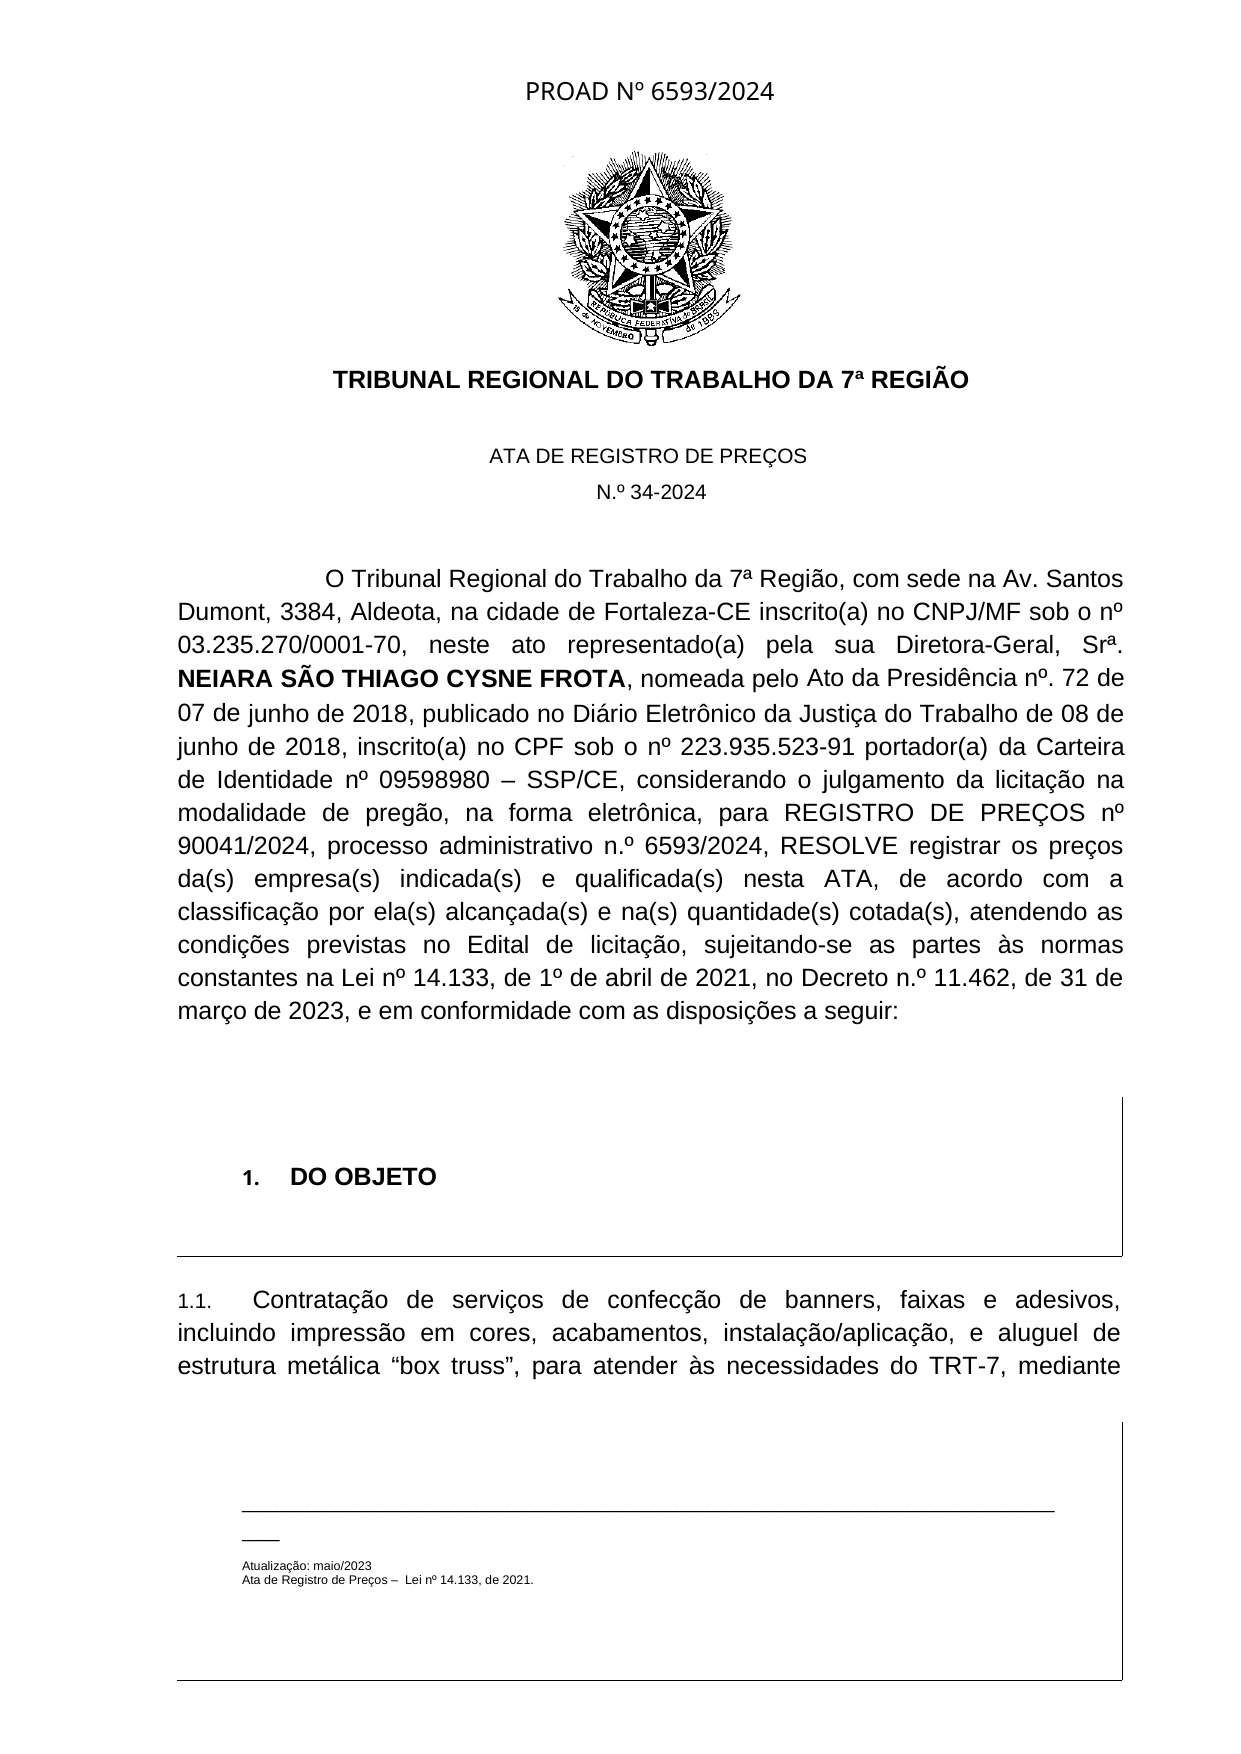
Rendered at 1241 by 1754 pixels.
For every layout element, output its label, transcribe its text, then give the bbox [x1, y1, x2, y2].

text N.º 34-2024 [177, 480, 1125, 504]
text O Tribunal Regional do Trabalho da 7ª Região, com sede na Av. Santos Dumont, 3384, Aldeota, na cidade de Fortaleza-CE inscrito(a) no CNPJ/MF sob o nº 03.235.270/0001-70, neste ato representado(a) pela sua Diretora-Geral, Srª. NEIARA SÃO THIAGO CYSNE FROTA, nomeada pelo Ato da Presidência nº. 72 de 07 de junho de 2018, publicado no Diário Eletrônico da Justiça do Trabalho de 08 de junho de 2018, inscrito(a) no CPF sob o nº 223.935.523-91 portador(a) da Carteira de Identidade nº 09598980 – SSP/CE, considerando o julgamento da licitação na modalidade de pregão, na forma eletrônica, para REGISTRO DE PREÇOS nº 90041/2024, processo administrativo n.º 6593/2024, RESOLVE registrar os preços da(s) empresa(s) indicada(s) e qualificada(s) nesta ATA, de acordo com a classificação por ela(s) alcançada(s) e na(s) quantidade(s) cotada(s), atendendo as condições previstas no Edital de licitação, sujeitando-se as partes às normas constantes na Lei nº 14.133, de 1º de abril de 2021, no Decreto n.º 11.462, de 31 de março de 2023, e em conformidade com as disposições a seguir: [177, 564, 1125, 1025]
list Contratação de serviços de confecção de banners, faixas e adesivos, incluindo impressão em cores, acabamentos, instalação/aplicação, e aluguel de estrutura metálica “box truss”, para atender às necessidades do TRT-7, mediante Sistema de Registro de Preços, nos termos e condições estabelecidas no edital e seus anexos. [177, 1285, 1122, 1380]
text ATA DE REGISTRO DE PREÇOS [177, 444, 1125, 468]
text TRIBUNAL REGIONAL DO TRABALHO DA 7ª REGIÃO [177, 365, 1125, 393]
list DO OBJETO [177, 1097, 1122, 1256]
